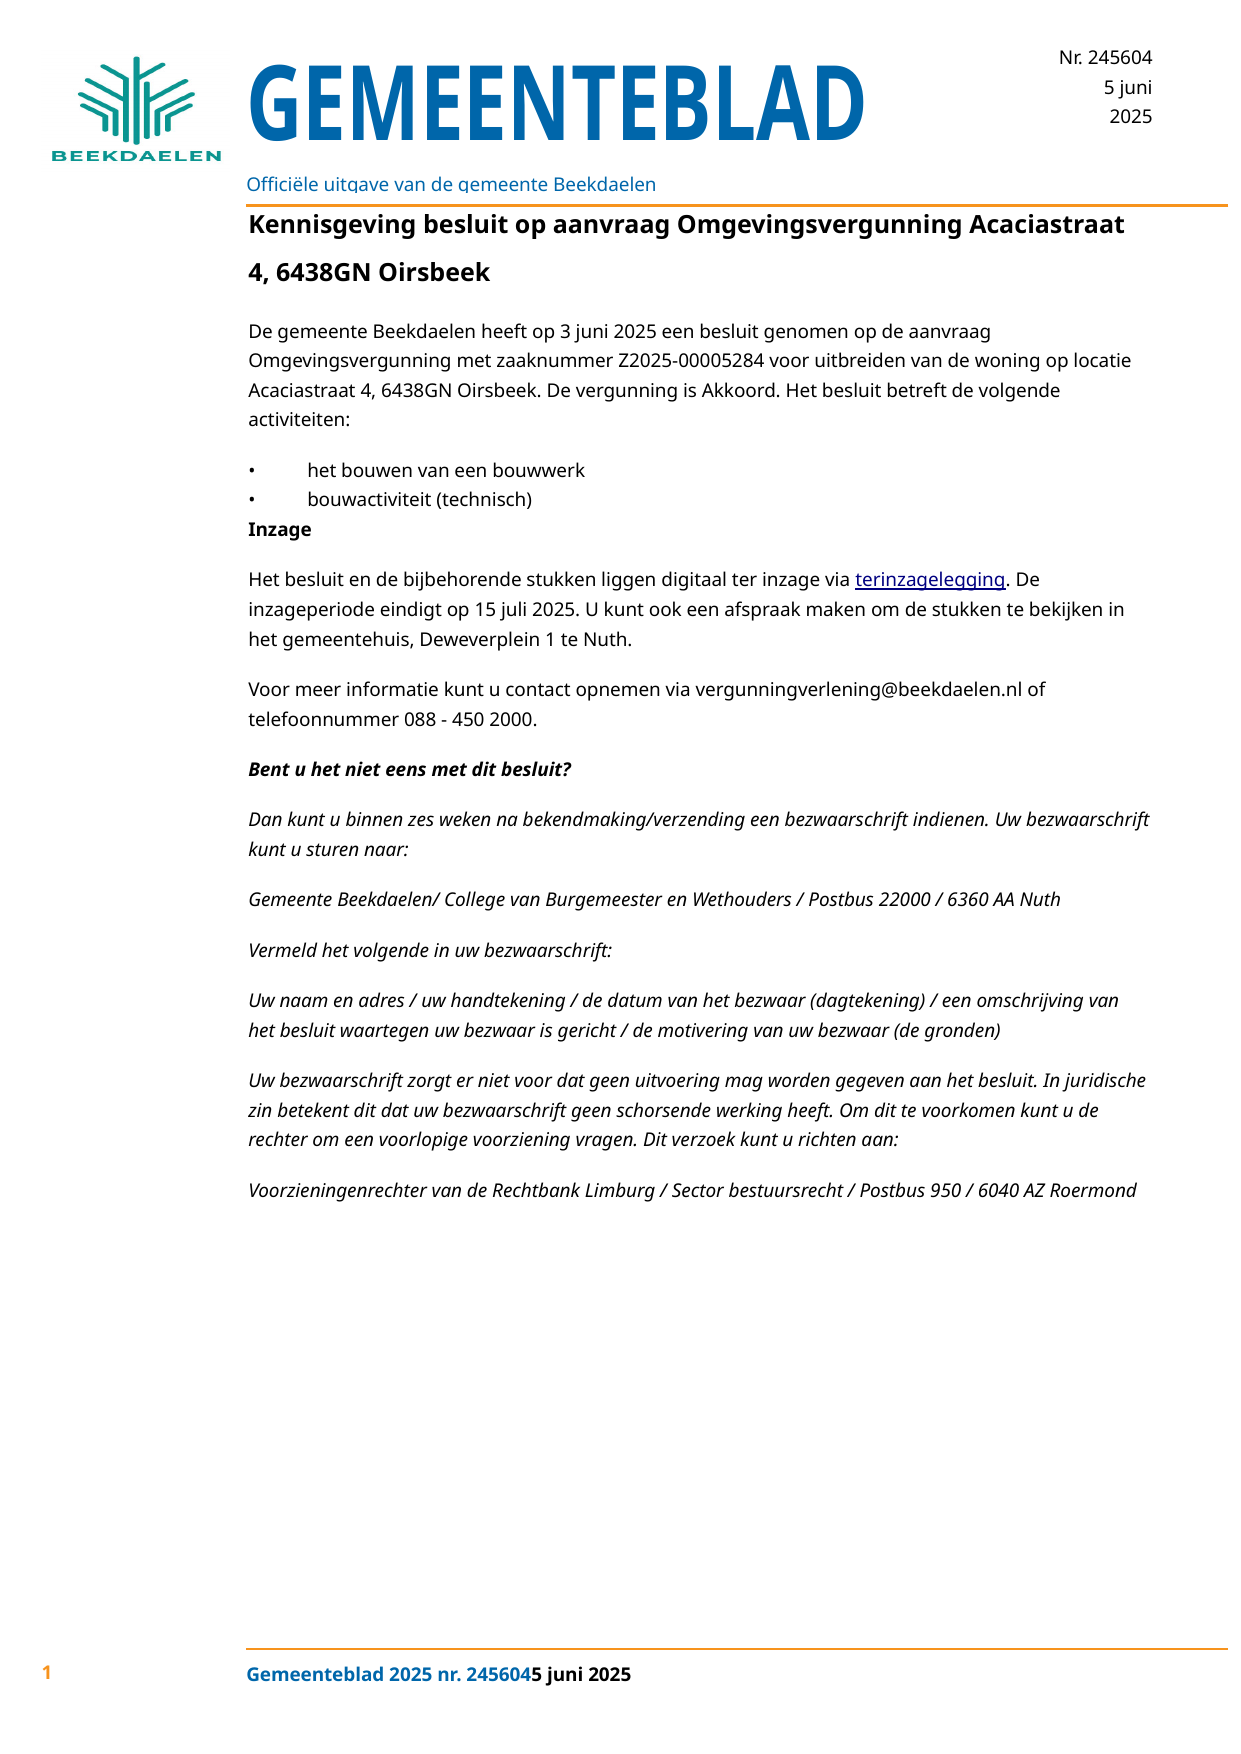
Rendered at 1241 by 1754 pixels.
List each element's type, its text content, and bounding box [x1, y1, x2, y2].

text Voor meer informatie kunt u contact opnemen via vergunningverlening@beekdaelen.nl of telefoonnummer 088 - 450 2000. [248, 676, 1152, 732]
text Vermeld het volgende in uw bezwaarschrift: [248, 937, 1152, 963]
text Uw bezwaarschrift zorgt er niet voor dat geen uitvoering mag worden gegeven aan het besluit. In juridische zin betekent dit dat uw bezwaarschrift geen schorsende werking heeft. Om dit te voorkomen kunt u de rechter om een voorlopige voorziening vragen. Dit verzoek kunt u richten aan: [248, 1067, 1152, 1152]
picture [41, 47, 231, 172]
list het bouwen van een bouwwerk [248, 457, 1152, 483]
text De gemeente Beekdaelen heeft op 3 juni 2025 een besluit genomen op de aanvraag Omgevingsvergunning met zaaknummer Z2025-00005284 voor uitbreiden van de woning op locatie Acaciastraat 4, 6438GN Oirsbeek. De vergunning is Akkoord. Het besluit betreft de volgende activiteiten: [248, 318, 1152, 432]
list bouwactiviteit (technisch) [248, 487, 1152, 512]
text Dan kunt u binnen zes weken na bekendmaking/verzending een bezwaarschrift indienen. Uw bezwaarschrift kunt u sturen naar: [248, 807, 1152, 862]
text Kennisgeving besluit op aanvraag Omgevingsvergunning Acaciastraat 4, 6438GN Oirsbeek [248, 207, 1152, 288]
text Bent u het niet eens met dit besluit? [248, 756, 1152, 782]
text Voorzieningenrechter van de Rechtbank Limburg / Sector bestuursrecht / Postbus 950 / 6040 AZ Roermond [248, 1177, 1152, 1203]
text Het besluit en de bijbehorende stukken liggen digitaal ter inzage via terinzagelegging. De inzageperiode eindigt op 15 juli 2025. U kunt ook een afspraak maken om de stukken te bekijken in het gemeentehuis, Deweverplein 1 te Nuth. [248, 567, 1152, 652]
text Uw naam en adres / uw handtekening / de datum van het bezwaar (dagtekening) / een omschrijving van het besluit waartegen uw bezwaar is gericht / de motivering van uw bezwaar (de gronden) [248, 987, 1152, 1043]
text Gemeente Beekdaelen/ College van Burgemeester en Wethouders / Postbus 22000 / 6360 AA Nuth [248, 887, 1152, 912]
text Inzage [248, 516, 1152, 542]
